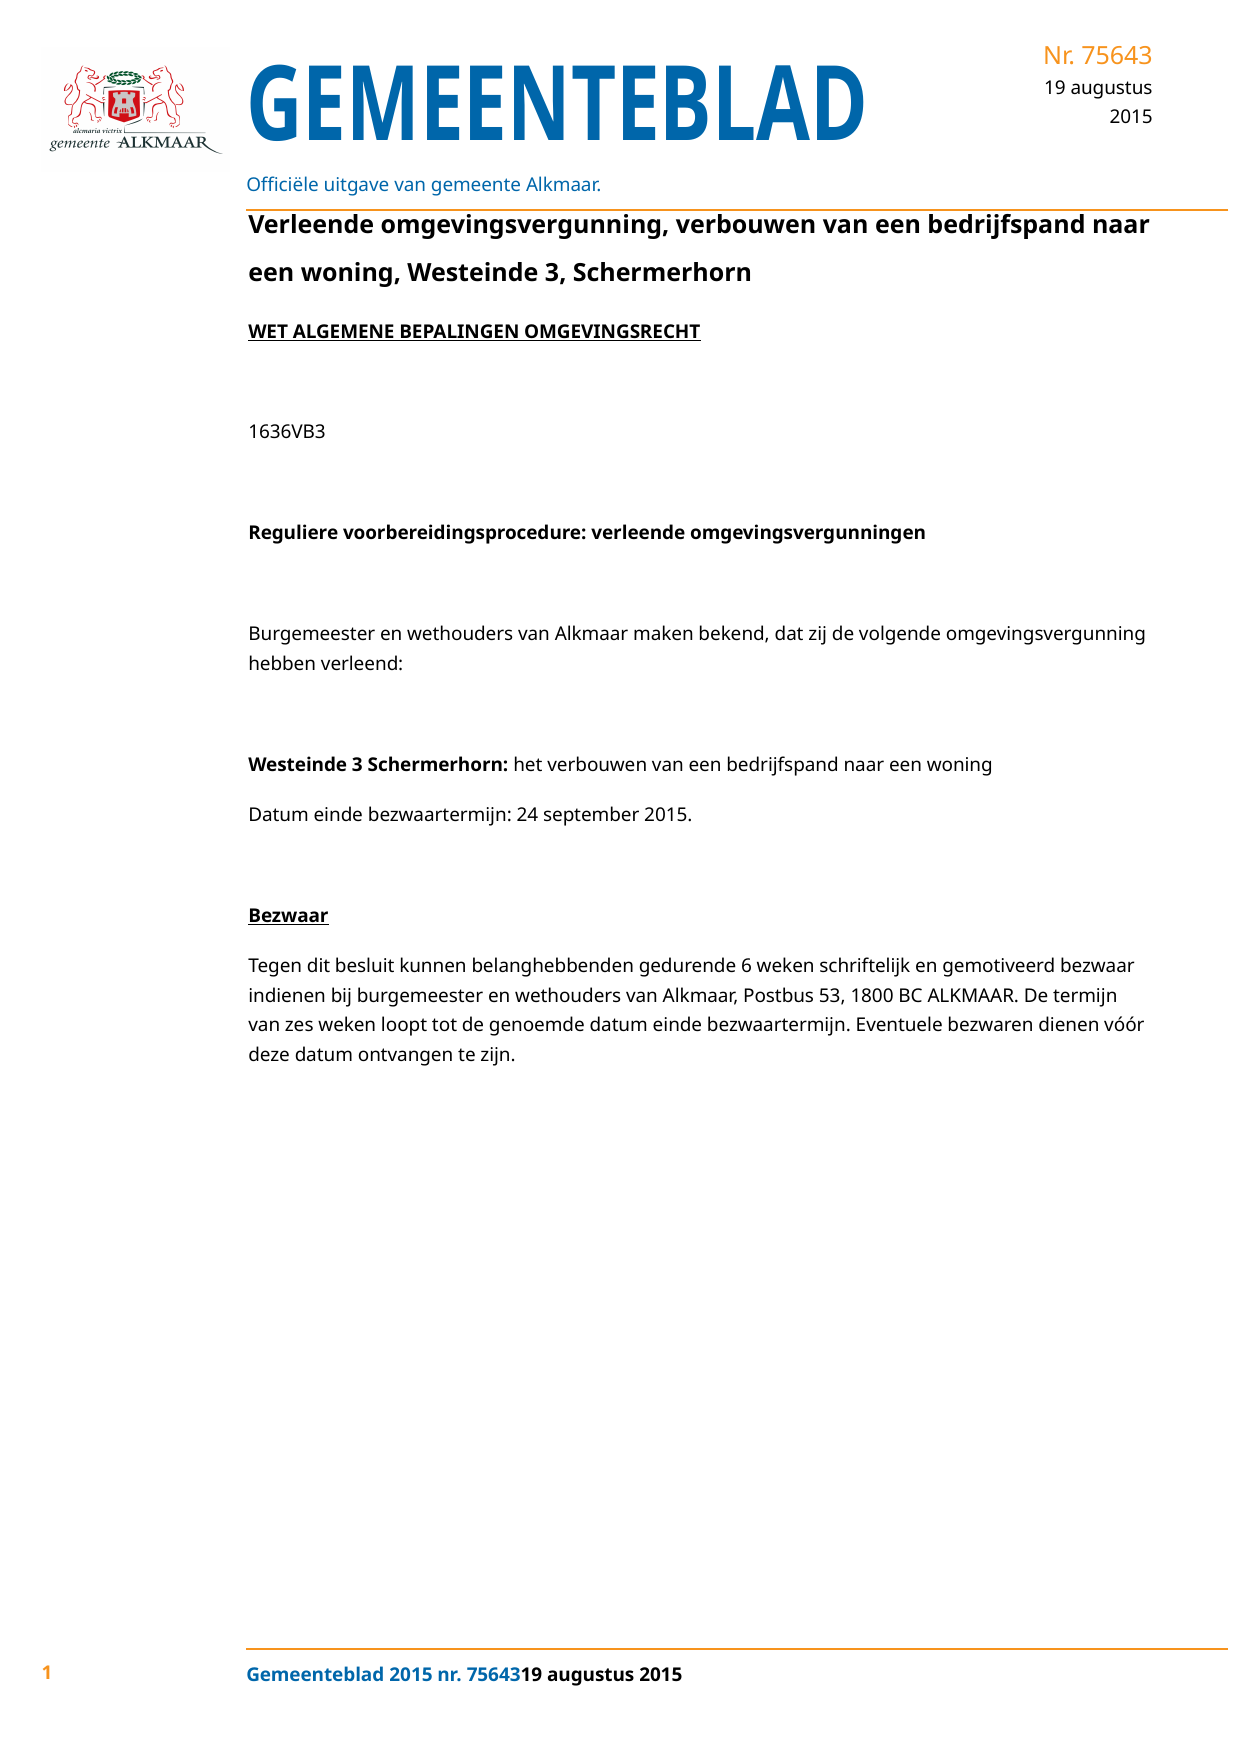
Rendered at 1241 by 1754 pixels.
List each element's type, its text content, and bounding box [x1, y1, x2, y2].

text Tegen dit besluit kunnen belanghebbenden gedurende 6 weken schriftelijk en gemotiveerd bezwaar indienen bij burgemeester en wethouders van Alkmaar, Postbus 53, 1800 BC ALKMAAR. De termijn van zes weken loopt tot de genoemde datum einde bezwaartermijn. Eventuele bezwaren dienen vóór deze datum ontvangen te zijn. [248, 952, 1152, 1067]
picture [41, 47, 231, 172]
text 1636VB3 [248, 419, 1152, 444]
text WET ALGEMENE BEPALINGEN OMGEVINGSRECHT [248, 318, 1152, 344]
text Reguliere voorbereidingsprocedure: verleende omgevingsvergunningen [248, 519, 1152, 545]
text Verleende omgevingsvergunning, verbouwen van een bedrijfspand naar een woning, Westeinde 3, Schermerhorn [248, 211, 1152, 288]
text Bezwaar [248, 902, 1152, 928]
text Datum einde bezwaartermijn: 24 september 2015. [248, 801, 1152, 827]
text Westeinde 3 Schermerhorn: het verbouwen van een bedrijfspand naar een woning [248, 751, 1152, 777]
text Burgemeester en wethouders van Alkmaar maken bekend, dat zij de volgende omgevingsvergunning hebben verleend: [248, 620, 1152, 676]
